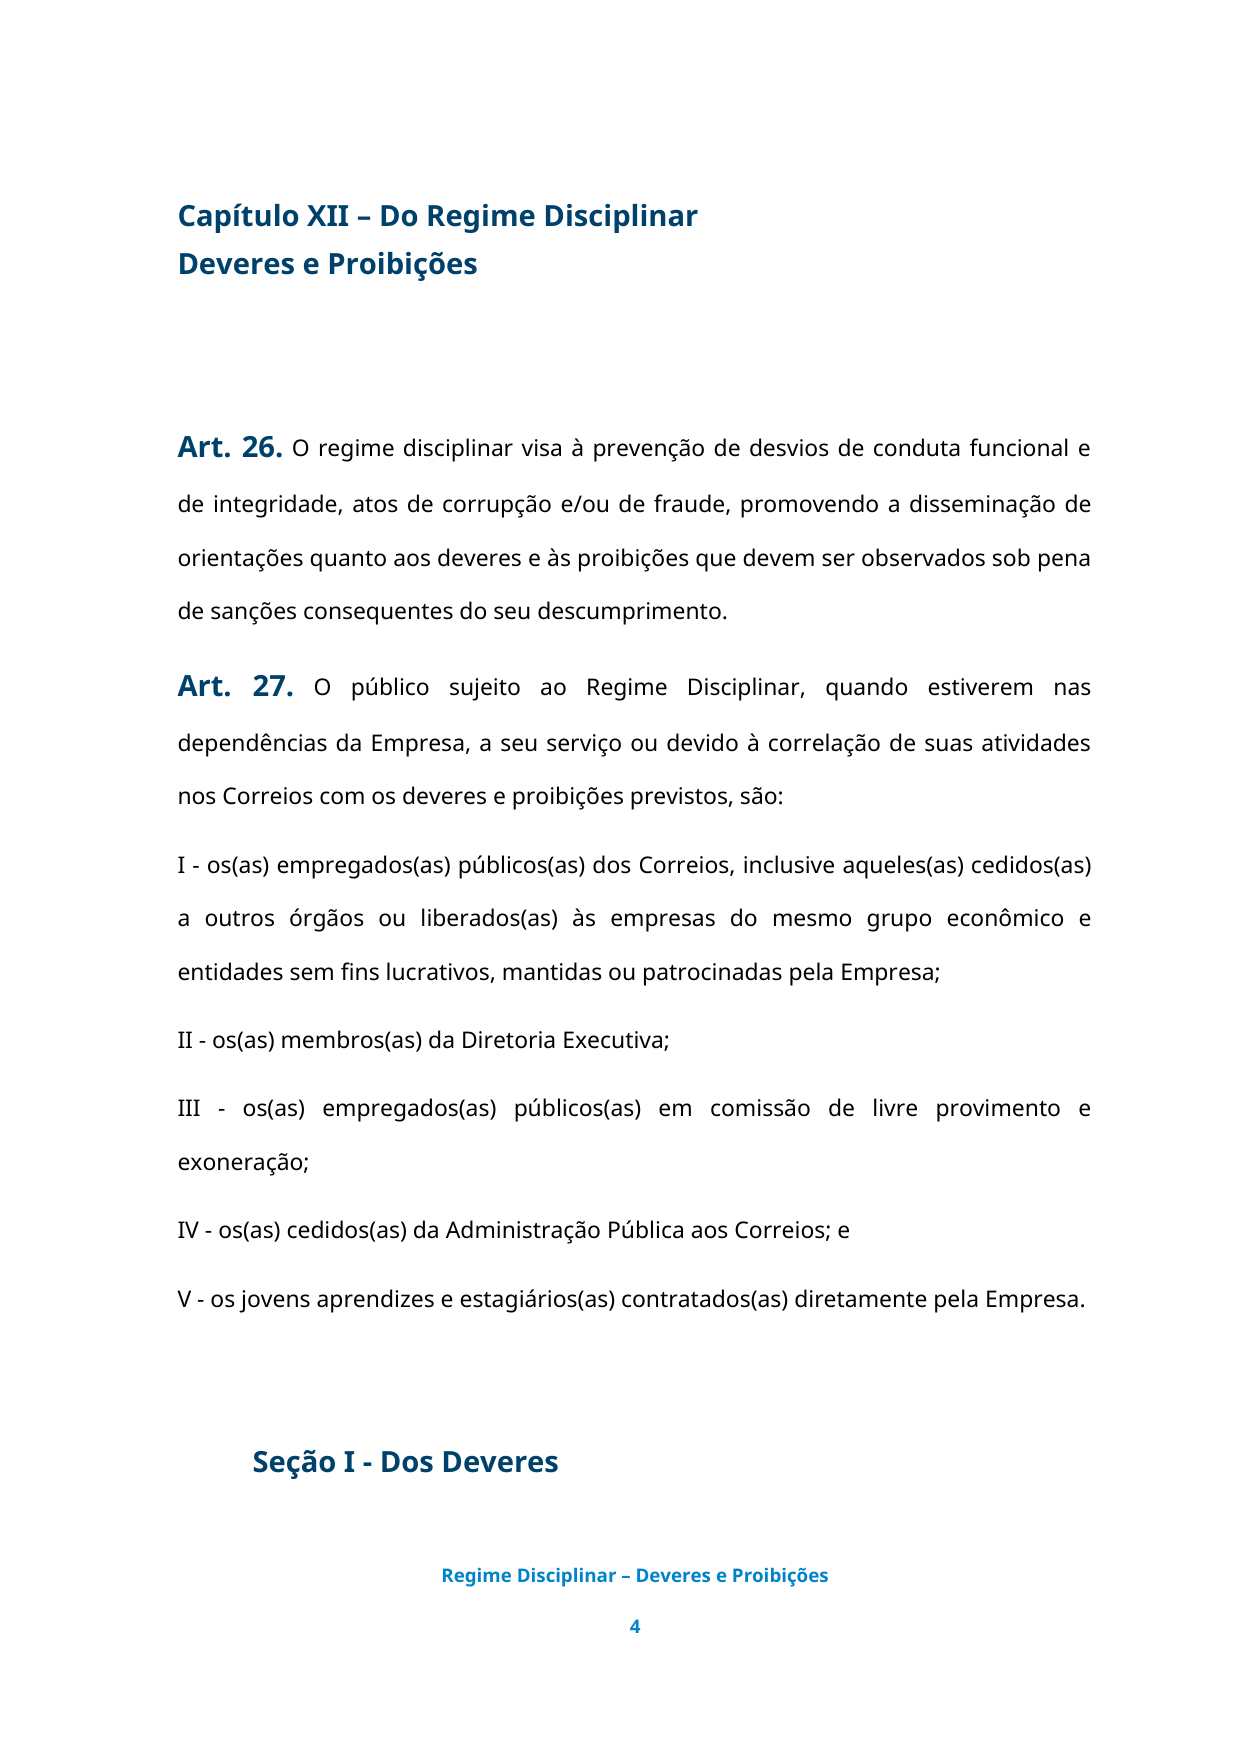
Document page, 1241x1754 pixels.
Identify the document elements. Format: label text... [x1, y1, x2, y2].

text III - os(as) empregados(as) públicos(as) em comissão de livre provimento e exoneração; [177, 1088, 1092, 1177]
text Seção I - Dos Deveres [252, 1436, 1092, 1481]
text Art. 26. O regime disciplinar visa à prevenção de desvios de conduta funcional e de integridade, atos de corrupção e/ou de fraude, promovendo a disseminação de orientações quanto aos deveres e às proibições que devem ser observados sob pena de sanções consequentes do seu descumprimento. [177, 421, 1092, 627]
text II - os(as) membros(as) da Diretoria Executiva; [177, 1019, 1092, 1055]
text V - os jovens aprendizes e estagiários(as) contratados(as) diretamente pela Empresa. [177, 1278, 1092, 1314]
text Art. 27. O público sujeito ao Regime Disciplinar, quando estiverem nas dependências da Empresa, a seu serviço ou devido à correlação de suas atividades nos Correios com os deveres e proibições previstos, são: [177, 659, 1092, 811]
text IV - os(as) cedidos(as) da Administração Pública aos Correios; e [177, 1210, 1092, 1246]
text I - os(as) empregados(as) públicos(as) dos Correios, inclusive aqueles(as) cedidos(as) a outros órgãos ou liberados(as) às empresas do mesmo grupo econômico e entidades sem fins lucrativos, mantidas ou patrocinadas pela Empresa; [177, 844, 1092, 987]
subtitle Capítulo XII – Do Regime Disciplinar Deveres e Proibições [177, 196, 723, 283]
